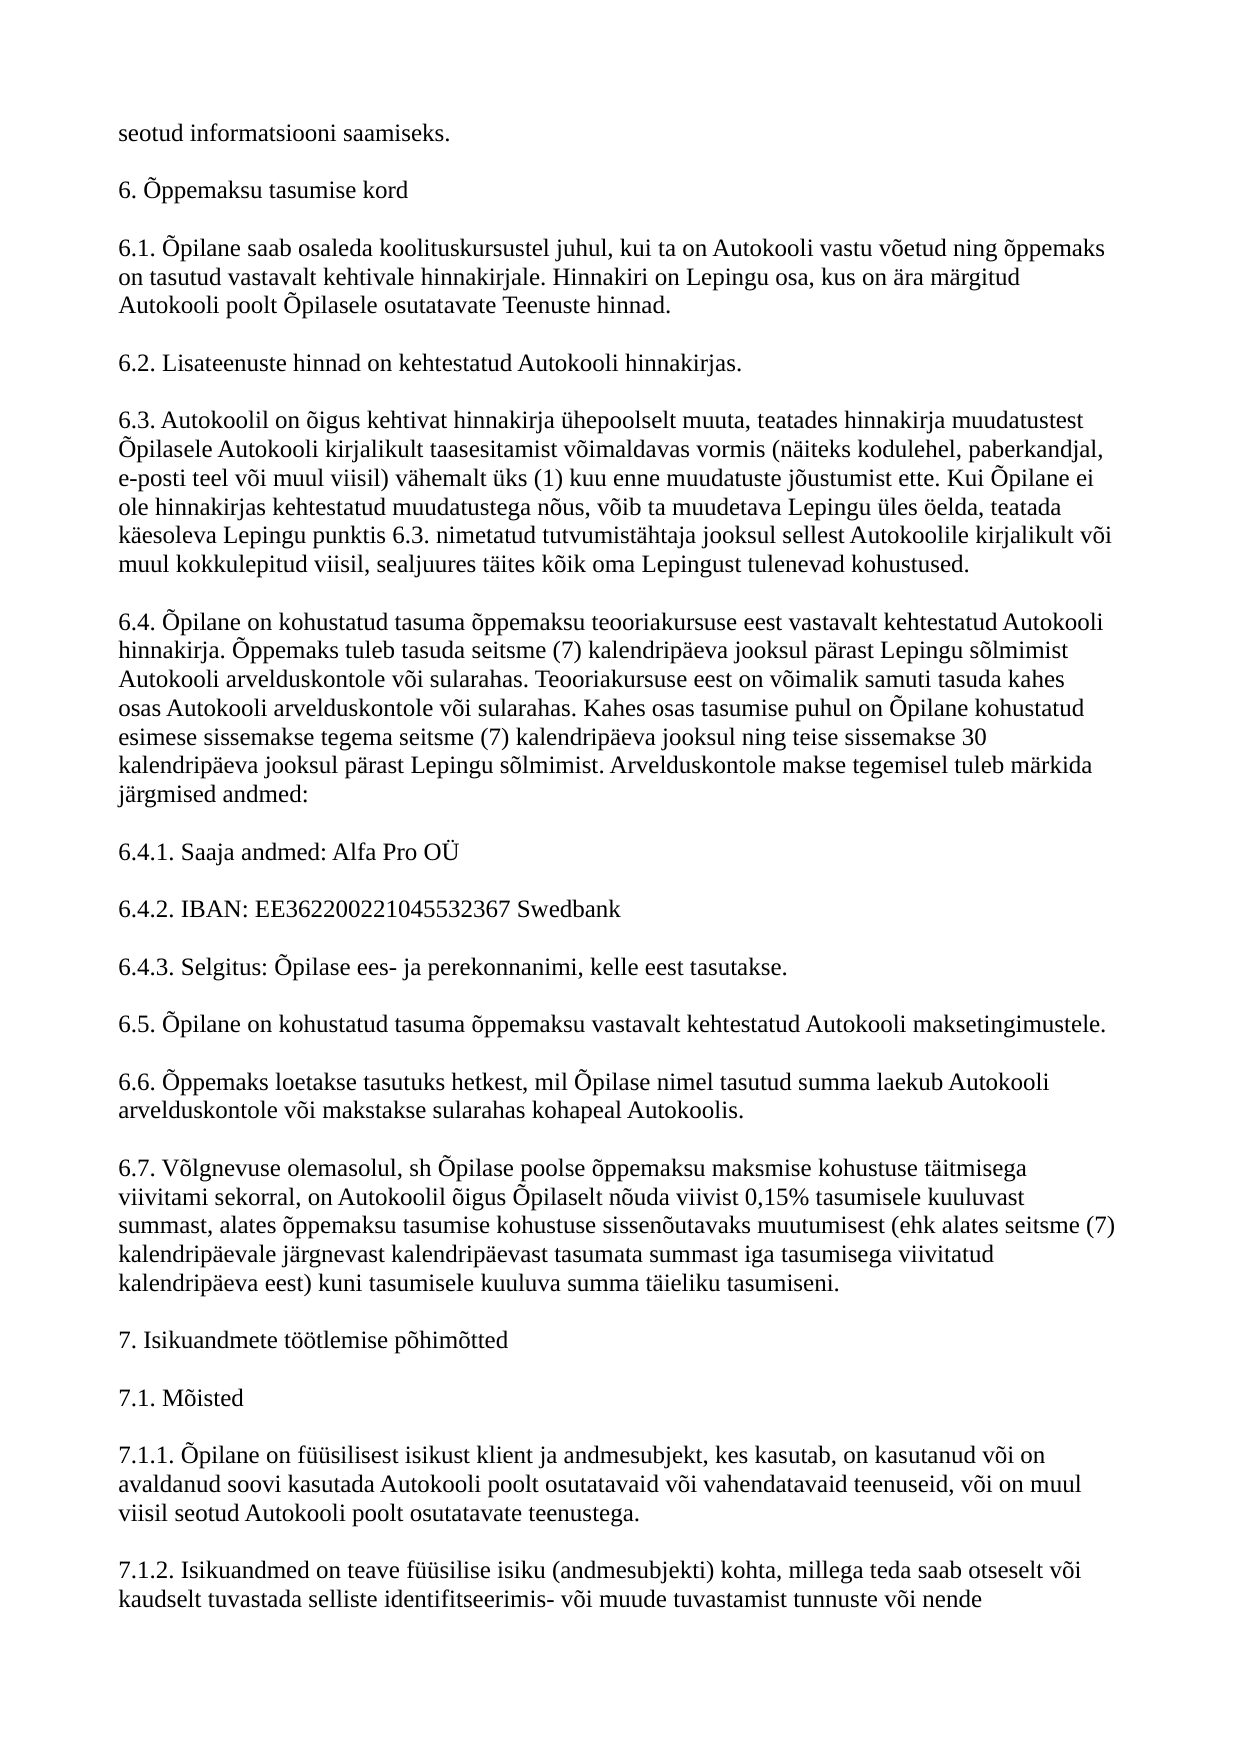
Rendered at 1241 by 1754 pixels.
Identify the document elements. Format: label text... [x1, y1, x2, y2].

text e-posti teel või muul viisil) vähemalt üks (1) kuu enne muudatuste jõustumist ette. Kui Õpilane ei [118, 463, 1122, 492]
text kalendripäeva eest) kuni tasumisele kuuluva summa täieliku tasumiseni. [118, 1268, 1122, 1297]
text 6.5. Õpilane on kohustatud tasuma õppemaksu vastavalt kehtestatud Autokooli maksetingimustele. [118, 1009, 1122, 1038]
text järgmised andmed: [118, 779, 1122, 808]
text 6.4.1. Saaja andmed: Alfa Pro OÜ [118, 837, 1122, 866]
text 6.4.3. Selgitus: Õpilase ees- ja perekonnanimi, kelle eest tasutakse. [118, 952, 1122, 981]
text 7.1.2. Isikuandmed on teave füüsilise isiku (andmesubjekti) kohta, millega teda saab otseselt või [118, 1556, 1122, 1584]
text esimese sissemakse tegema seitsme (7) kalendripäeva jooksul ning teise sissemakse 30 [118, 722, 1122, 751]
text seotud informatsiooni saamiseks. [118, 118, 1122, 147]
text 6.2. Lisateenuste hinnad on kehtestatud Autokooli hinnakirjas. [118, 348, 1122, 377]
text käesoleva Lepingu punktis 6.3. nimetatud tutvumistähtaja jooksul sellest Autokoolile kirjalikult või [118, 521, 1122, 549]
text kalendripäevale järgnevast kalendripäevast tasumata summast iga tasumisega viivitatud [118, 1239, 1122, 1268]
text hinnakirja. Õppemaks tuleb tasuda seitsme (7) kalendripäeva jooksul pärast Lepingu sõlmimist [118, 636, 1122, 664]
text 7.1.1. Õpilane on füüsilisest isikust klient ja andmesubjekt, kes kasutab, on kasutanud või on avaldanud soovi kasutada Autokooli poolt osutatavaid või vahendatavaid teenuseid, või on muul viisil seotud Autokooli poolt osutatavate teenustega. [118, 1441, 1122, 1527]
text kalendripäeva jooksul pärast Lepingu sõlmimist. Arvelduskontole makse tegemisel tuleb märkida [118, 751, 1122, 779]
text 6. Õppemaksu tasumise kord [118, 176, 1122, 204]
text arvelduskontole või makstakse sularahas kohapeal Autokoolis. [118, 1096, 1122, 1124]
text ole hinnakirjas kehtestatud muudatustega nõus, võib ta muudetava Lepingu üles öelda, teatada [118, 492, 1122, 521]
text 7.1. Mõisted [118, 1383, 1122, 1412]
text kaudselt tuvastada selliste identifitseerimis- või muude tuvastamist tunnuste või nende [118, 1584, 1122, 1613]
text 6.4. Õpilane on kohustatud tasuma õppemaksu teooriakursuse eest vastavalt kehtestatud Autokooli [118, 607, 1122, 636]
text 6.7. Võlgnevuse olemasolul, sh Õpilase poolse õppemaksu maksmise kohustuse täitmisega viivitami sekorral, on Autokoolil õigus Õpilaselt nõuda viivist 0,15% tasumisele kuuluvast summast, alates õppemaksu tasumise kohustuse sissenõutavaks muutumisest (ehk alates seitsme (7) [118, 1153, 1122, 1239]
text Õpilasele Autokooli kirjalikult taasesitamist võimaldavas vormis (näiteks kodulehel, paberkandjal, [118, 434, 1122, 463]
text 6.6. Õppemaks loetakse tasutuks hetkest, mil Õpilase nimel tasutud summa laekub Autokooli [118, 1067, 1122, 1096]
text Autokooli arvelduskontole või sularahas. Teooriakursuse eest on võimalik samuti tasuda kahes [118, 664, 1122, 693]
text 7. Isikuandmete töötlemise põhimõtted [118, 1326, 1122, 1354]
text osas Autokooli arvelduskontole või sularahas. Kahes osas tasumise puhul on Õpilane kohustatud [118, 693, 1122, 722]
text 6.4.2. IBAN: EE362200221045532367 Swedbank [118, 894, 1122, 923]
text muul kokkulepitud viisil, sealjuures täites kõik oma Lepingust tulenevad kohustused. [118, 549, 1122, 578]
text 6.3. Autokoolil on õigus kehtivat hinnakirja ühepoolselt muuta, teatades hinnakirja muudatustest [118, 406, 1122, 434]
text 6.1. Õpilane saab osaleda koolituskursustel juhul, kui ta on Autokooli vastu võetud ning õppemaks on tasutud vastavalt kehtivale hinnakirjale. Hinnakiri on Lepingu osa, kus on ära märgitud Autokooli poolt Õpilasele osutatavate Teenuste hinnad. [118, 233, 1122, 319]
